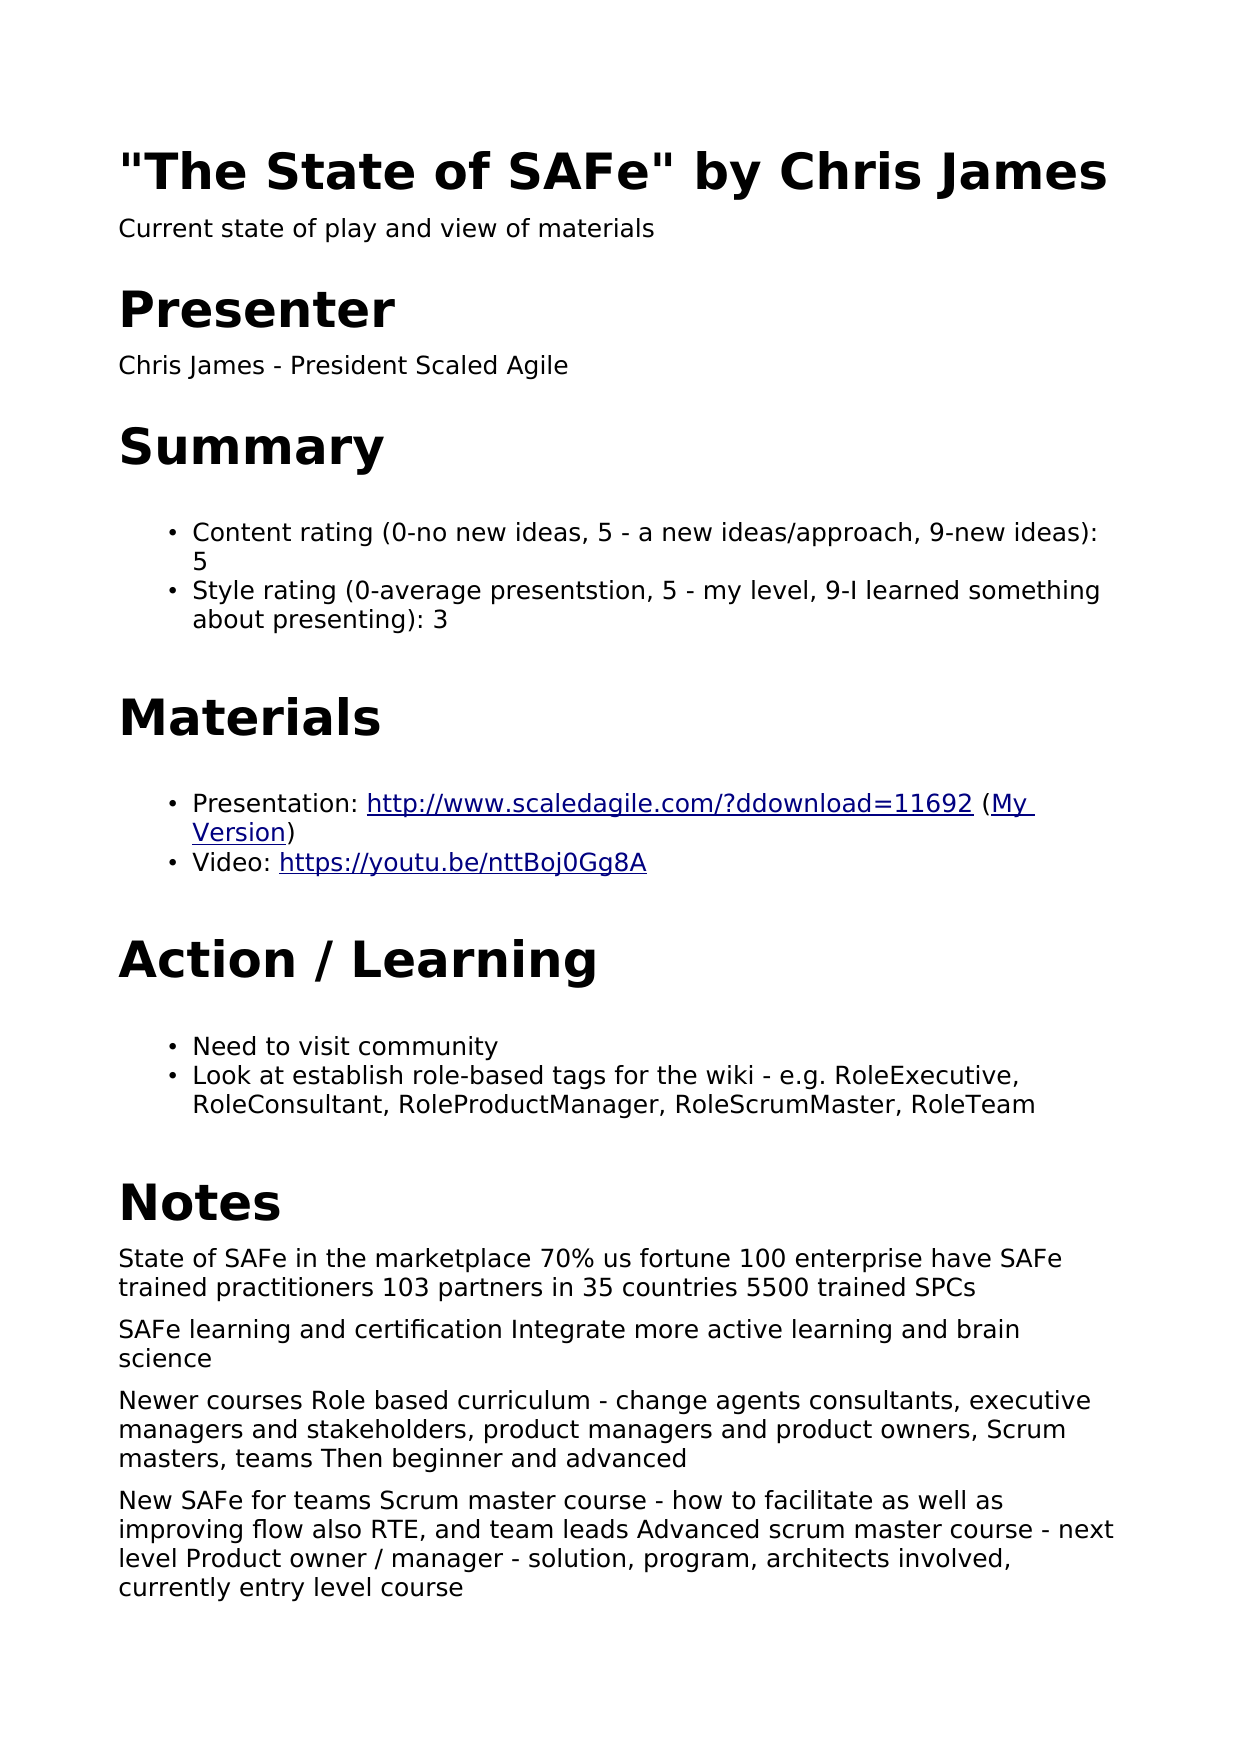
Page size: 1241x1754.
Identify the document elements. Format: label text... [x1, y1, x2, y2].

subtitle Summary [118, 418, 1122, 476]
subtitle Action / Learning [118, 931, 1122, 990]
list Look at establish role-based tags for the wiki - e.g. RoleExecutive, RoleConsultant, RoleProductManager, RoleScrumMaster, RoleTeam [177, 1061, 1122, 1119]
subtitle Presenter [118, 281, 1122, 339]
subtitle Materials [118, 689, 1122, 747]
text SAFe learning and certification Integrate more active learning and brain science [118, 1315, 1122, 1373]
text Newer courses Role based curriculum - change agents consultants, executive managers and stakeholders, product managers and product owners, Scrum masters, teams Then beginner and advanced [118, 1386, 1122, 1473]
text New SAFe for teams Scrum master course - how to facilitate as well as improving flow also RTE, and team leads Advanced scrum master course - next level Product owner / manager - solution, program, architects involved, currently entry level course [118, 1486, 1122, 1603]
list Video: https://youtu.be/nttBoj0Gg8A [177, 848, 1122, 877]
subtitle Notes [118, 1174, 1122, 1232]
list Presentation: http://www.scaledagile.com/?ddownload=11692 (My Version) [177, 789, 1122, 848]
text State of SAFe in the marketplace 70% us fortune 100 enterprise have SAFe trained practitioners 103 partners in 35 countries 5500 trained SPCs [118, 1244, 1122, 1303]
text Current state of play and view of materials [118, 214, 1122, 243]
list Need to visit community [177, 1032, 1122, 1061]
list Style rating (0-average presentstion, 5 - my level, 9-I learned something about presenting): 3 [177, 576, 1122, 635]
list Content rating (0-no new ideas, 5 - a new ideas/approach, 9-new ideas): 5 [177, 518, 1122, 576]
text Chris James - President Scaled Agile [118, 351, 1122, 380]
subtitle "The State of SAFe" by Chris James [118, 143, 1122, 201]
